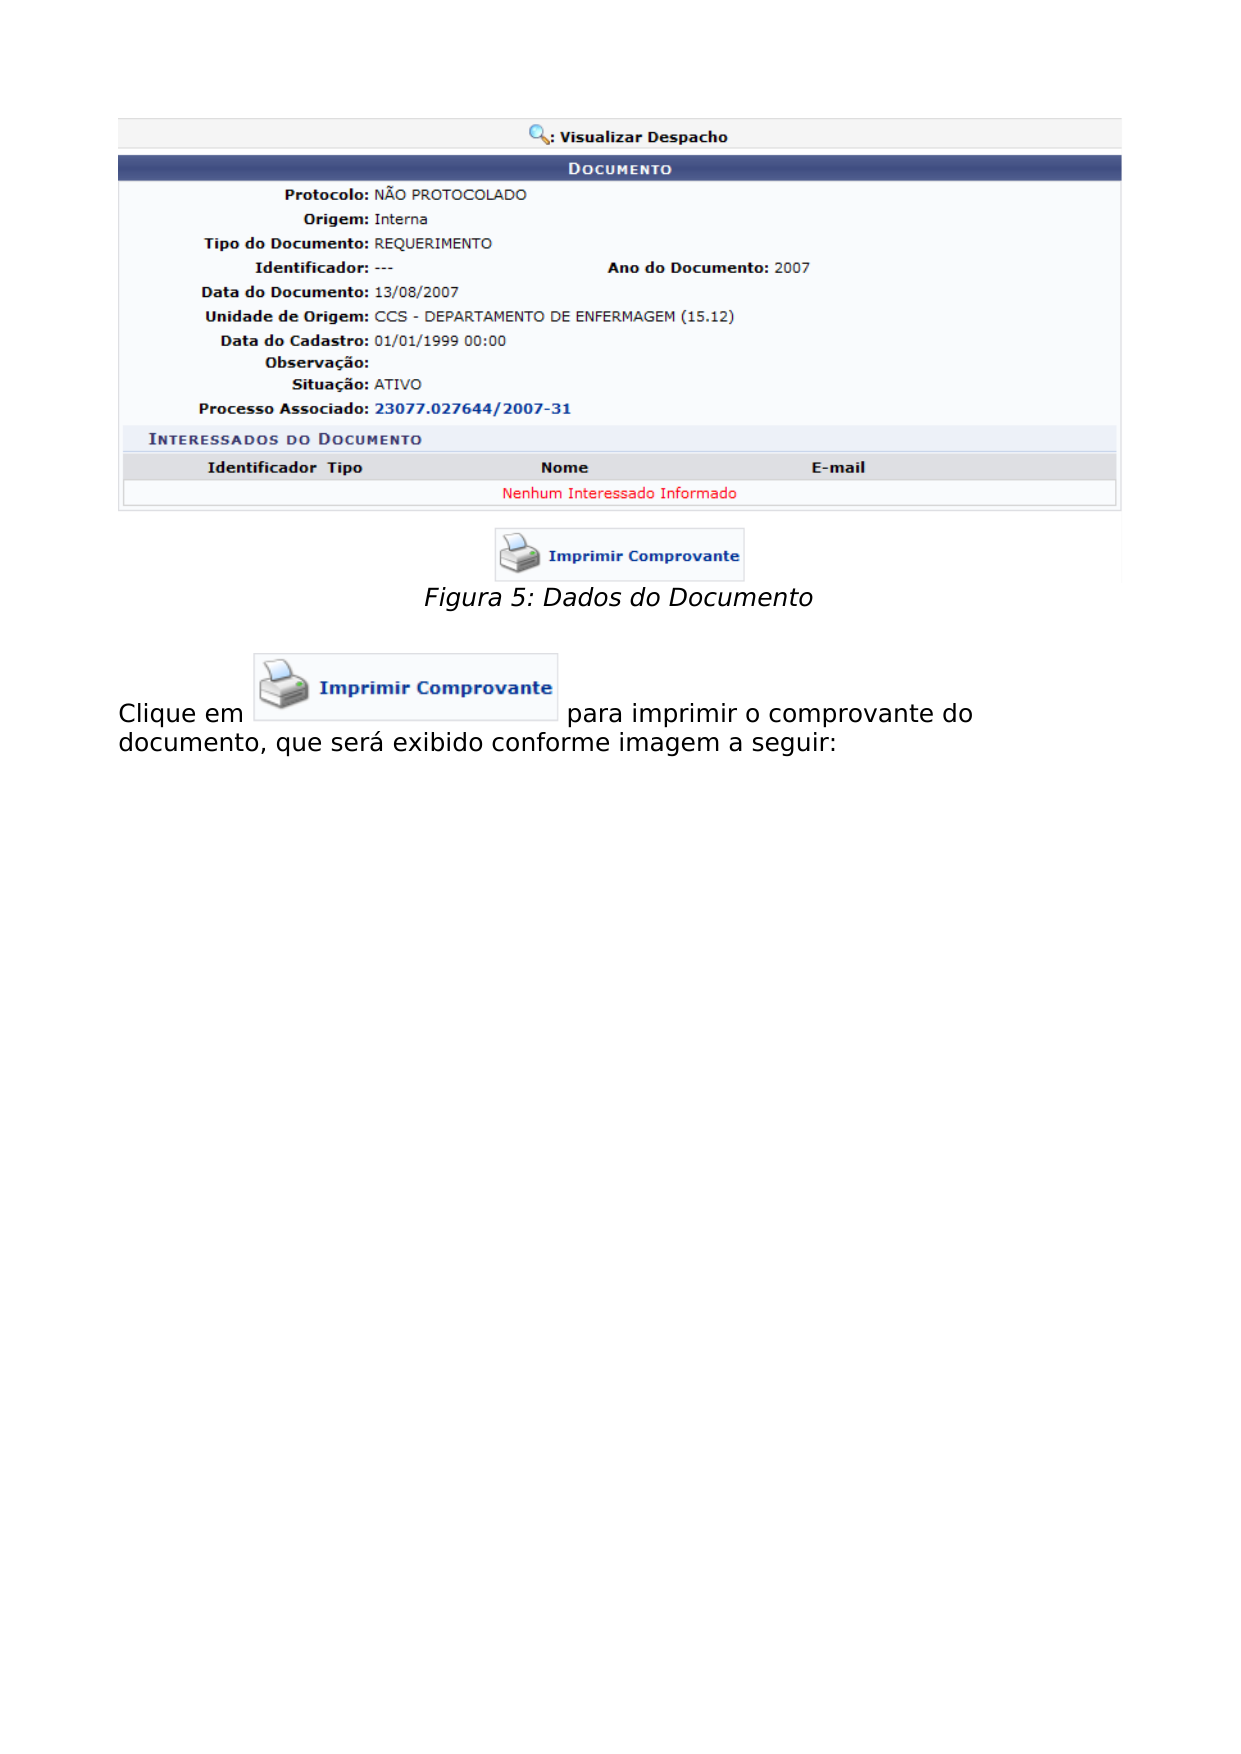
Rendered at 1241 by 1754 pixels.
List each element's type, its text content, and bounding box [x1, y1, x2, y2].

text Clique em para imprimir o comprovante do documento, que será exibido conforme imagem a seguir: [118, 654, 1122, 758]
text Figura 5: Dados do Documento [118, 583, 1122, 612]
picture [118, 118, 1123, 583]
picture [252, 653, 559, 723]
